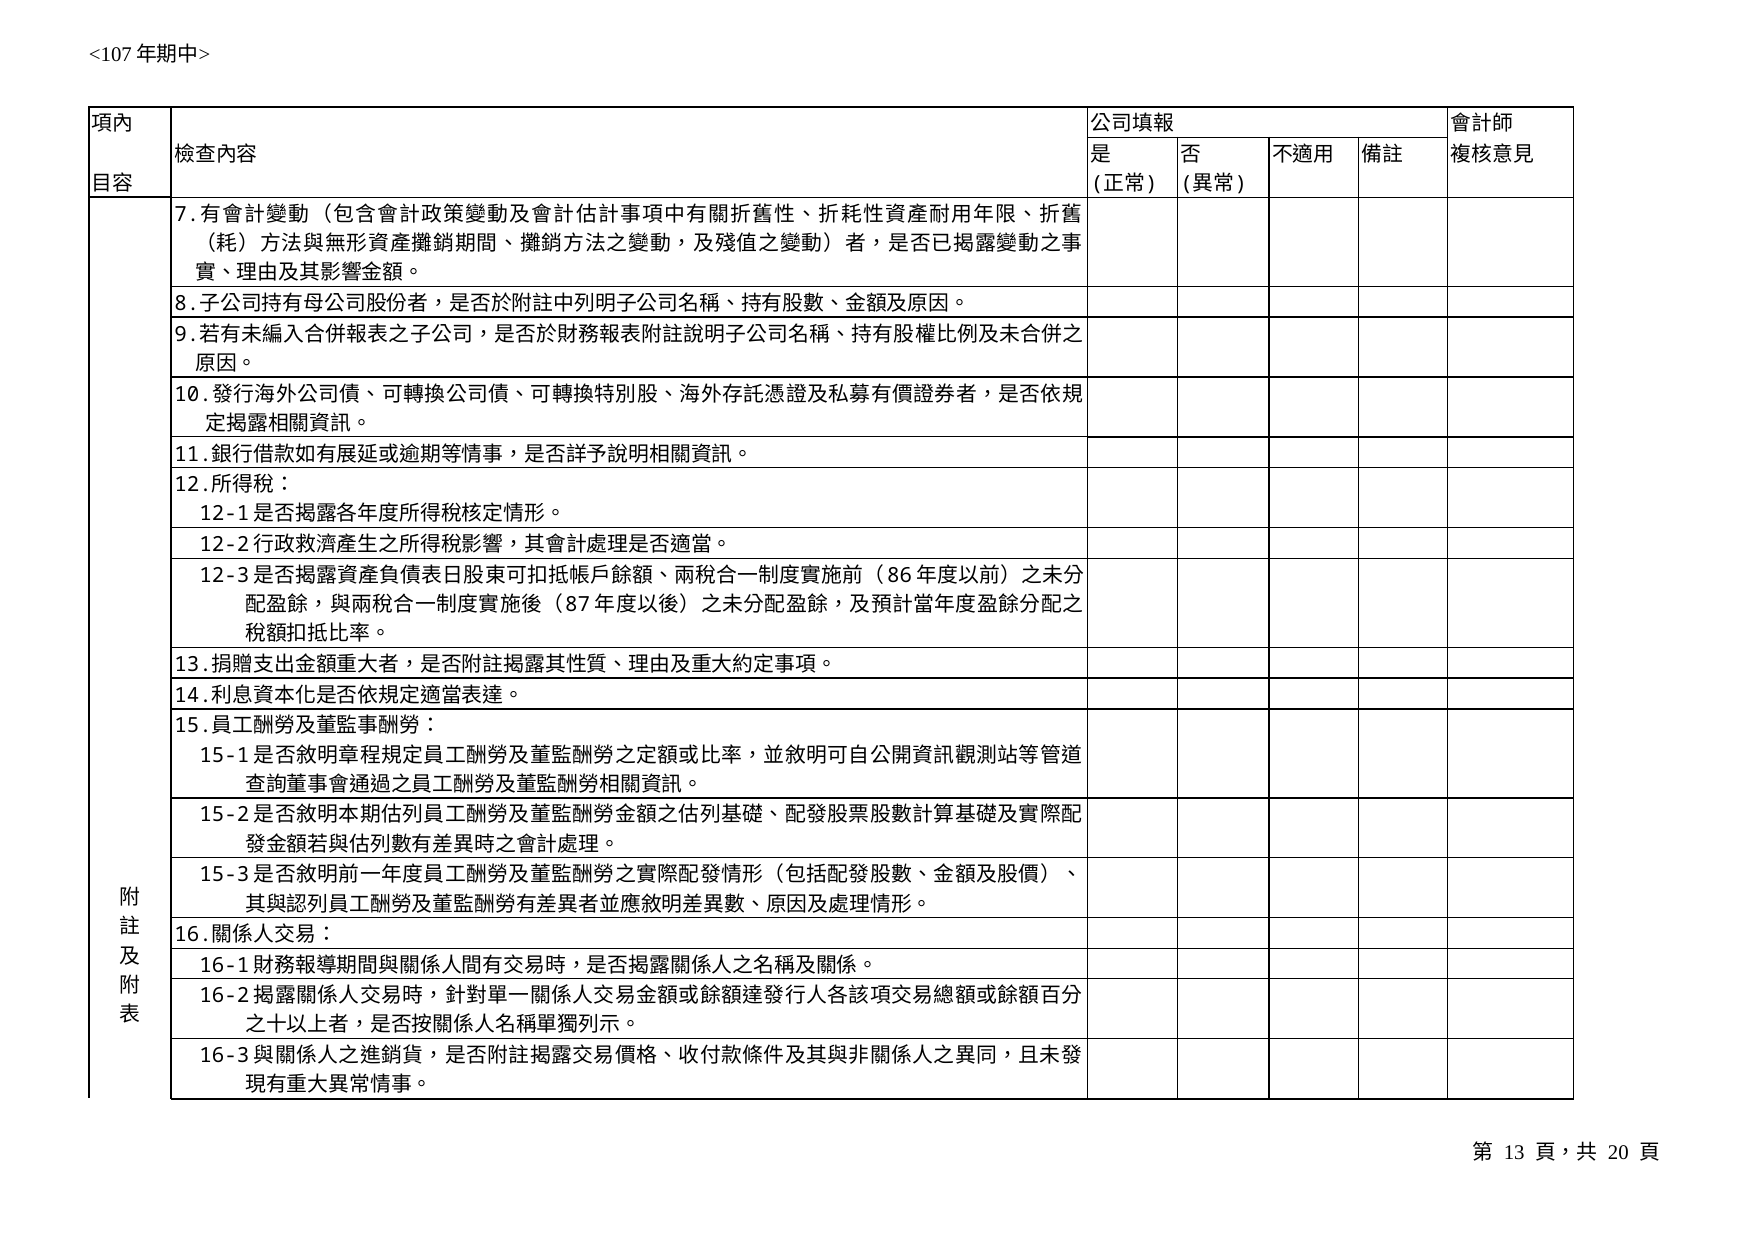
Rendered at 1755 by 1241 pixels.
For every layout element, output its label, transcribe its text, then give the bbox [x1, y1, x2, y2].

table_cell [1088, 468, 1177, 527]
table_cell [1359, 438, 1447, 467]
table_cell [1270, 378, 1358, 436]
table_cell [1448, 559, 1573, 646]
table_cell [1359, 287, 1447, 316]
table_cell 15-2是否敘明本期估列員工酬勞及董監酬勞金額之估列基礎、配發股票股數計算基礎及實際配發金額若與估列數有差異時之會計處理。 [172, 799, 1087, 857]
table_cell 16.關係人交易： [172, 918, 1087, 947]
table_cell 7.有會計變動（包含會計政策變動及會計估計事項中有關折舊性、折耗性資產耐用年限、折舊（耗）方法與無形資產攤銷期間、攤銷方法之變動，及殘值之變動）者，是否已揭露變動之事實、理由及其影響金額。 [172, 198, 1087, 286]
table_cell [1448, 918, 1573, 947]
table_cell [1088, 378, 1177, 436]
table_cell [1270, 287, 1358, 316]
table_cell [1448, 468, 1573, 527]
table_cell [1270, 799, 1358, 857]
table_cell [1088, 559, 1177, 646]
table_cell [1448, 679, 1573, 708]
table_header 公司填報 [1088, 108, 1447, 137]
table_cell [1448, 378, 1573, 436]
table_cell 9.若有未編入合併報表之子公司，是否於財務報表附註說明子公司名稱、持有股權比例及未合併之原因。 [172, 318, 1087, 376]
table_cell [1178, 918, 1268, 947]
table_cell [1088, 1039, 1177, 1098]
table_cell [1088, 648, 1177, 677]
table_cell 12-2行政救濟產生之所得稅影響，其會計處理是否適當。 [172, 528, 1087, 557]
table_cell [1359, 799, 1447, 857]
table_cell [1448, 949, 1573, 978]
table_cell [1270, 198, 1358, 286]
table_cell [1448, 528, 1573, 557]
table_cell 12.所得稅： 12-1是否揭露各年度所得稅核定情形。 [172, 468, 1087, 527]
table_cell [1448, 287, 1573, 316]
table_cell 11.銀行借款如有展延或逾期等情事，是否詳予說明相關資訊。 [172, 437, 1087, 467]
table_cell [1178, 378, 1268, 436]
table_cell [1178, 468, 1268, 527]
table_cell [1178, 318, 1268, 376]
table_cell [1088, 949, 1177, 978]
table_cell 是 (正常) [1088, 138, 1177, 196]
table_header 會計師 [1448, 108, 1573, 137]
table_cell 備註 [1359, 138, 1447, 196]
table_cell [1088, 918, 1177, 947]
table_cell [1178, 949, 1268, 978]
table_cell [1270, 858, 1358, 917]
table_cell [1448, 318, 1573, 376]
table_cell [1448, 198, 1573, 286]
table_cell 16-3與關係人之進銷貨，是否附註揭露交易價格、收付款條件及其與非關係人之異同，且未發現有重大異常情事。 [172, 1039, 1087, 1098]
table_cell [1178, 979, 1268, 1038]
table_cell [1270, 528, 1358, 557]
table_cell [1270, 559, 1358, 646]
table_header [172, 108, 1087, 137]
table_cell 複核意見 [1448, 137, 1573, 196]
table_cell [1359, 679, 1447, 708]
table_cell [1178, 679, 1268, 708]
table_cell [1178, 528, 1268, 557]
table_cell [1178, 438, 1268, 467]
table_cell [1178, 287, 1268, 316]
table_cell [1359, 468, 1447, 527]
table_cell [90, 198, 170, 646]
table_cell [1178, 559, 1268, 646]
table_cell [1448, 710, 1573, 797]
table_cell [1448, 648, 1573, 677]
table_cell 12-3是否揭露資產負債表日股東可扣抵帳戶餘額、兩稅合一制度實施前（86年度以前）之未分配盈餘，與兩稅合一制度實施後（87年度以後）之未分配盈餘，及預計當年度盈餘分配之稅額扣抵比率。 [172, 559, 1087, 646]
table_cell [1359, 858, 1447, 917]
table_cell [1178, 710, 1268, 797]
table_cell [1088, 438, 1177, 467]
table_cell [1270, 979, 1358, 1038]
table_cell [1448, 799, 1573, 857]
table_cell [1088, 858, 1177, 917]
table_cell [1088, 679, 1177, 708]
table_cell [1270, 1039, 1358, 1098]
table_cell 16-2揭露關係人交易時，針對單一關係人交易金額或餘額達發行人各該項交易總額或餘額百分之十以上者，是否按關係人名稱單獨列示。 [172, 979, 1087, 1038]
table_cell 16-1財務報導期間與關係人間有交易時，是否揭露關係人之名稱及關係。 [172, 949, 1087, 978]
table_cell 15.員工酬勞及董監事酬勞： 15-1是否敘明章程規定員工酬勞及董監酬勞之定額或比率，並敘明可自公開資訊觀測站等管道查詢董事會通過之員工酬勞及董監酬勞相關資訊。 [172, 710, 1087, 797]
table_cell [1088, 799, 1177, 857]
table_cell [1178, 858, 1268, 917]
table_cell 目容 [90, 137, 170, 196]
table_cell [1178, 648, 1268, 677]
table_cell [1270, 438, 1358, 467]
table_cell [1448, 979, 1573, 1038]
table_cell [1270, 918, 1358, 947]
table_cell [1088, 318, 1177, 376]
table_cell [1270, 949, 1358, 978]
table_cell [1178, 1039, 1268, 1098]
table_cell [1088, 979, 1177, 1038]
table_cell [1088, 710, 1177, 797]
table_cell 檢查內容 [172, 137, 1087, 196]
table_cell [1270, 318, 1358, 376]
table_cell [1359, 378, 1447, 436]
table_cell [1178, 799, 1268, 857]
table_cell 14.利息資本化是否依規定適當表達。 [172, 679, 1087, 708]
table_cell [1359, 318, 1447, 376]
table_cell [1270, 468, 1358, 527]
table_cell [1448, 438, 1573, 467]
table_cell [1359, 1039, 1447, 1098]
table_cell [1359, 648, 1447, 677]
table_cell [1088, 287, 1177, 316]
table_cell 13.捐贈支出金額重大者，是否附註揭露其性質、理由及重大約定事項。 [172, 648, 1087, 677]
table_cell [1270, 710, 1358, 797]
table_cell [1359, 559, 1447, 646]
table_cell [1270, 648, 1358, 677]
table_cell [1359, 710, 1447, 797]
table_cell [1359, 949, 1447, 978]
table_cell 不適用 [1270, 138, 1358, 196]
table_cell [1178, 198, 1268, 286]
table_cell 15-3是否敘明前一年度員工酬勞及董監酬勞之實際配發情形（包括配發股數、金額及股價）、其與認列員工酬勞及董監酬勞有差異者並應敘明差異數、原因及處理情形。 [172, 858, 1087, 917]
table_cell [1359, 979, 1447, 1038]
table_cell [1359, 918, 1447, 947]
table_cell [1448, 1039, 1573, 1098]
table_cell [1359, 198, 1447, 286]
table_cell [1359, 528, 1447, 557]
table_cell 附 註 及 附 表 [90, 646, 170, 1098]
table_cell [1088, 198, 1177, 286]
table_cell 否 (異常) [1178, 138, 1268, 196]
table_header 項內 [90, 108, 170, 137]
table_cell [1088, 528, 1177, 557]
table_cell [1270, 679, 1358, 708]
table_cell [1448, 858, 1573, 917]
table_cell 8.子公司持有母公司股份者，是否於附註中列明子公司名稱、持有股數、金額及原因。 [172, 287, 1087, 316]
table_cell 10.發行海外公司債、可轉換公司債、可轉換特別股、海外存託憑證及私募有價證券者，是否依規定揭露相關資訊。 [172, 378, 1087, 436]
